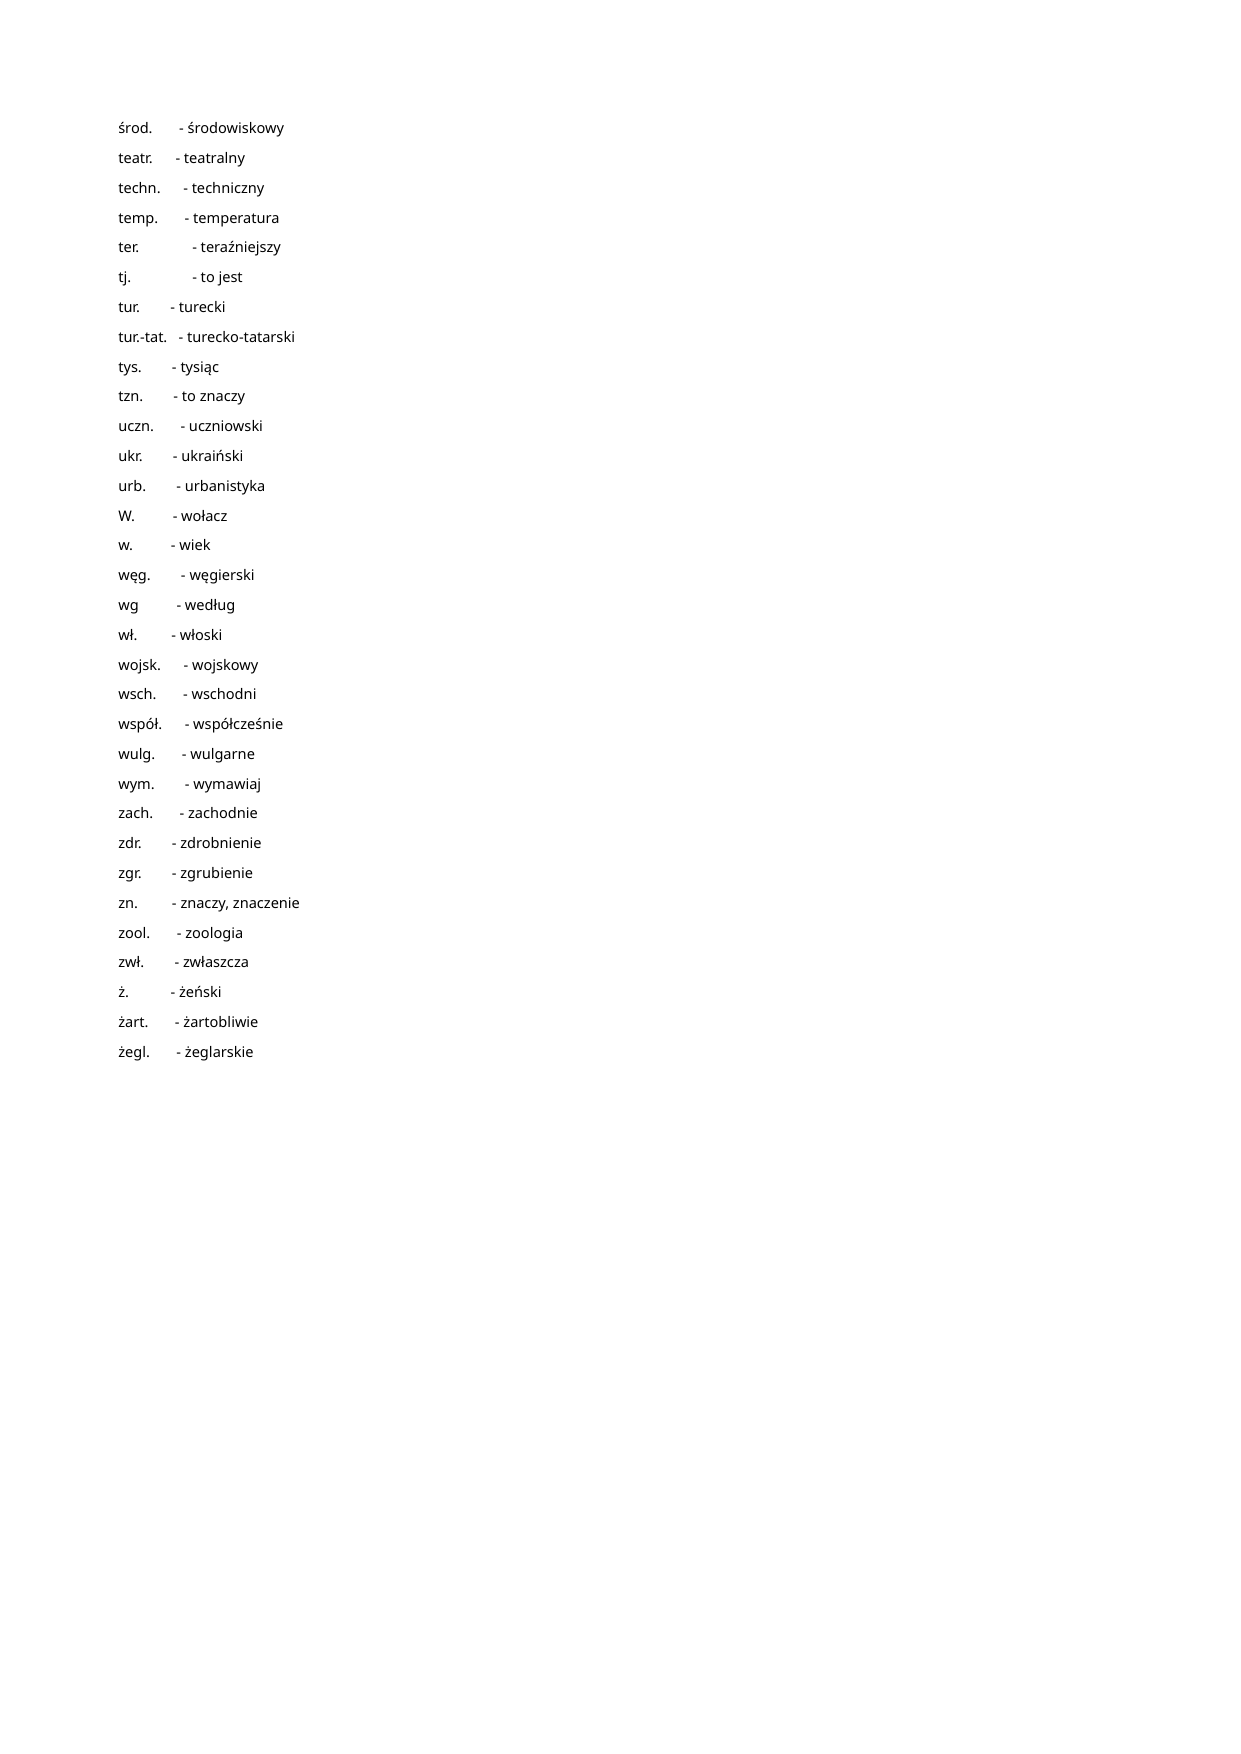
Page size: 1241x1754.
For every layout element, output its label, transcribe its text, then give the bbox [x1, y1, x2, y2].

text W. - wołacz [118, 505, 1122, 525]
text środ. - środowiskowy [118, 118, 1122, 138]
text zdr. - zdrobnienie [118, 833, 1122, 853]
text tur. - turecki [118, 297, 1122, 317]
text wym. - wymawiaj [118, 773, 1122, 793]
text wulg. - wulgarne [118, 744, 1122, 764]
text zgr. - zgrubienie [118, 863, 1122, 883]
text współ. - współcześnie [118, 714, 1122, 734]
text techn. - techniczny [118, 178, 1122, 198]
text węg. - węgierski [118, 565, 1122, 585]
text żegl. - żeglarskie [118, 1042, 1122, 1062]
text ż. - żeński [118, 982, 1122, 1002]
text teatr. - teatralny [118, 148, 1122, 168]
text uczn. - uczniowski [118, 416, 1122, 436]
text tys. - tysiąc [118, 356, 1122, 376]
text zach. - zachodnie [118, 803, 1122, 823]
text tzn. - to znaczy [118, 386, 1122, 406]
text w. - wiek [118, 535, 1122, 555]
text urb. - urbanistyka [118, 476, 1122, 496]
text zwł. - zwłaszcza [118, 952, 1122, 972]
text ukr. - ukraiński [118, 446, 1122, 466]
text zool. - zoologia [118, 922, 1122, 942]
text wsch. - wschodni [118, 684, 1122, 704]
text żart. - żartobliwie [118, 1012, 1122, 1032]
text temp. - temperatura [118, 207, 1122, 227]
text wł. - włoski [118, 624, 1122, 644]
text tur.-tat. - turecko-tatarski [118, 327, 1122, 347]
text tj. - to jest [118, 267, 1122, 287]
text ter. - teraźniejszy [118, 237, 1122, 257]
text wojsk. - wojskowy [118, 654, 1122, 674]
text zn. - znaczy, znaczenie [118, 893, 1122, 913]
text wg - według [118, 595, 1122, 615]
